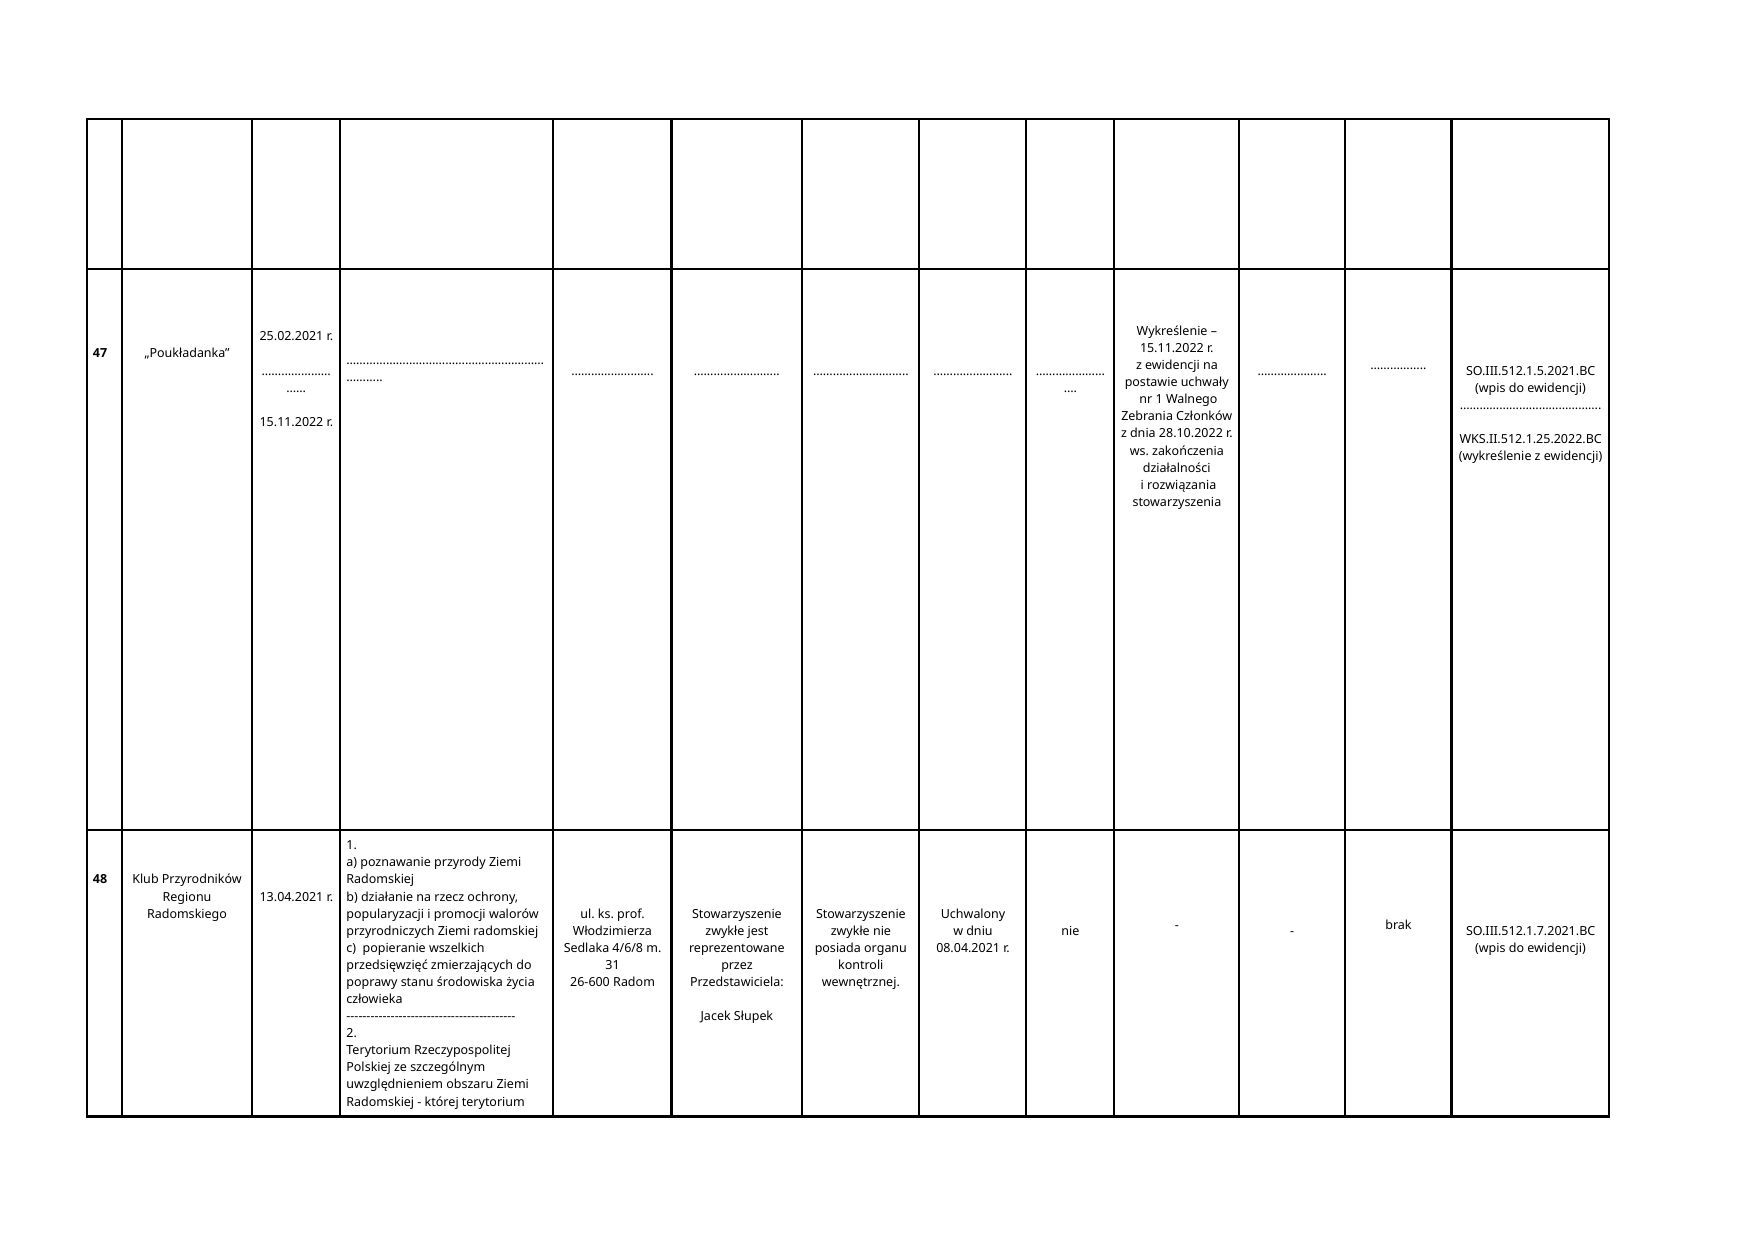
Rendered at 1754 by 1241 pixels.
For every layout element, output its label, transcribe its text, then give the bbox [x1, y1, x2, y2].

table_cell 13.04.2021 r. [253, 831, 339, 1115]
table_cell 1. a) poznawanie przyrody Ziemi Radomskiej b) działanie na rzecz ochrony, popularyzacji i promocji walorów przyrodniczych Ziemi radomskiej c) popieranie wszelkich przedsięwzięć zmierzających do poprawy stanu środowiska życia człowieka ------------------------------------------ 2. Terytorium Rzeczypospolitej Polskiej ze szczególnym uwzględnieniem obszaru Ziemi Radomskiej - której terytorium [341, 831, 552, 1115]
table_cell [123, 120, 251, 268]
table_cell …………………….. [673, 270, 801, 828]
table_cell [341, 120, 552, 268]
table_cell ………………... [1240, 270, 1344, 828]
table_cell [88, 120, 121, 268]
table_cell [1346, 120, 1450, 268]
table_cell [554, 120, 670, 268]
table_cell Stowarzyszenie zwykłe jest reprezentowane przez Przedstawiciela: Jacek Słupek [673, 831, 801, 1115]
table_cell nie [1027, 831, 1113, 1115]
table_cell …………….. [1346, 270, 1450, 828]
table_cell [920, 120, 1025, 268]
table_cell …………………... [920, 270, 1025, 828]
table_cell [803, 120, 918, 268]
table_cell 48 [88, 831, 121, 1115]
table_cell - [1115, 831, 1238, 1115]
table_cell SO.III.512.1.7.2021.BC (wpis do ewidencji) [1453, 831, 1608, 1115]
table_cell - [1240, 831, 1344, 1115]
table_cell [1115, 120, 1238, 268]
table_cell [1453, 120, 1608, 268]
table_cell ul. ks. prof. Włodzimierza Sedlaka 4/6/8 m. 31 26-600 Radom [554, 831, 670, 1115]
table_cell Klub Przyrodników Regionu Radomskiego [123, 831, 251, 1115]
table_cell 47 [88, 270, 121, 828]
table_cell SO.III.512.1.5.2021.BC (wpis do ewidencji) ……………………………………. WKS.II.512.1.25.2022.BC (wykreślenie z ewidencji) [1453, 270, 1608, 828]
table_cell „Poukładanka” [123, 270, 251, 828]
table_cell ……………………. [1027, 270, 1113, 828]
table_cell Uchwalony w dniu 08.04.2021 r. [920, 831, 1025, 1115]
table_cell [253, 120, 339, 268]
table_cell Stowarzyszenie zwykłe nie posiada organu kontroli wewnętrznej. [803, 831, 918, 1115]
table_cell [1027, 120, 1113, 268]
table_cell Wykreślenie – 15.11.2022 r. z ewidencji na postawie uchwały nr 1 Walnego Zebrania Członków z dnia 28.10.2022 r. ws. zakończenia działalności i rozwiązania stowarzyszenia [1115, 270, 1238, 828]
table_cell brak [1346, 831, 1450, 1115]
table_cell [673, 120, 801, 268]
table_cell 25.02.2021 r. ……………………… 15.11.2022 r. [253, 270, 339, 828]
table_cell ……………………. [554, 270, 670, 828]
table_cell ……………………….. [803, 270, 918, 828]
table_cell [1240, 120, 1344, 268]
table_cell …………………………………………………………….. [341, 270, 552, 828]
